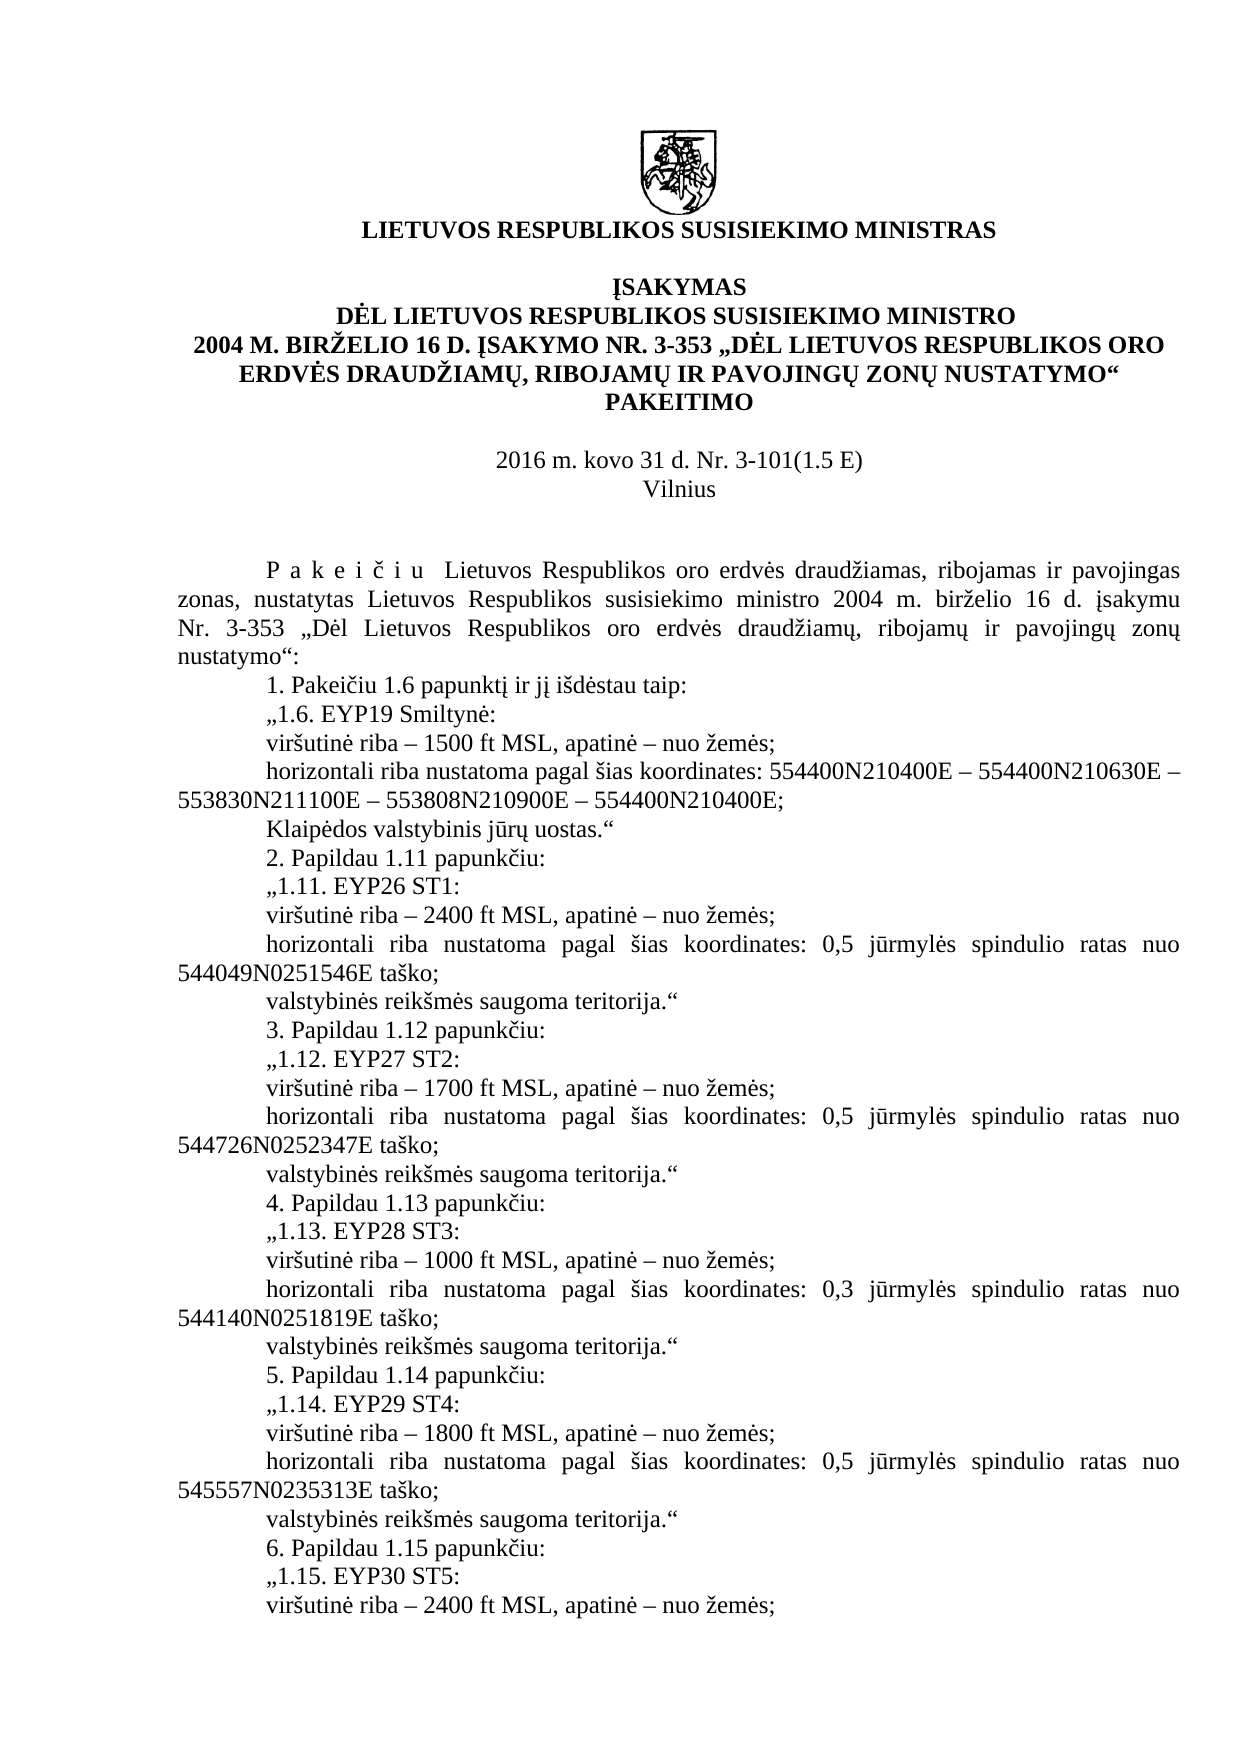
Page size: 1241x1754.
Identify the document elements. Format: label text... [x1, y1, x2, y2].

text viršutinė riba – 1500 ft MSL, apatinė – nuo žemės; [177, 728, 1181, 756]
text „1.15. EYP30 ST5: [177, 1561, 1181, 1590]
text DĖL LIETUVOS RESPUBLIKOS SUSISIEKIMO MINISTRO [177, 301, 1181, 330]
text horizontali riba nustatoma pagal šias koordinates: 0,5 jūrmylės spindulio ratas nuo 544726N0252347E taško; [177, 1101, 1181, 1159]
text „1.11. EYP26 ST1: [177, 871, 1181, 900]
text P a k e i č i u Lietuvos Respublikos oro erdvės draudžiamas, ribojamas ir pavojingas zonas, nustatytas Lietuvos Respublikos susisiekimo ministro 2004 m. birželio 16 d. įsakymu Nr. 3-353 „Dėl Lietuvos Respublikos oro erdvės draudžiamų, ribojamų ir pavojingų zonų nustatymo“: [177, 555, 1181, 670]
text „1.14. EYP29 ST4: [177, 1389, 1181, 1418]
text 3. Papildau 1.12 papunkčiu: [177, 1015, 1181, 1044]
text 2016 m. kovo 31 d. Nr. 3-101(1.5 E) [177, 445, 1181, 474]
text horizontali riba nustatoma pagal šias koordinates: 554400N210400E – 554400N210630E – 553830N211100E – 553808N210900E – 554400N210400E; [177, 756, 1181, 814]
text 2. Papildau 1.11 papunkčiu: [177, 843, 1181, 871]
text 5. Papildau 1.14 papunkčiu: [177, 1360, 1181, 1389]
text Klaipėdos valstybinis jūrų uostas.“ [177, 814, 1181, 843]
text valstybinės reikšmės saugoma teritorija.“ [177, 1504, 1181, 1533]
text „1.13. EYP28 ST3: [177, 1216, 1181, 1245]
text 6. Papildau 1.15 papunkčiu: [177, 1533, 1181, 1561]
text valstybinės reikšmės saugoma teritorija.“ [177, 1331, 1181, 1360]
text horizontali riba nustatoma pagal šias koordinates: 0,5 jūrmylės spindulio ratas nuo 545557N0235313E taško; [177, 1446, 1181, 1504]
text valstybinės reikšmės saugoma teritorija.“ [177, 986, 1181, 1015]
text LIETUVOS RESPUBLIKOS SUSISIEKIMO MINISTRAS [177, 215, 1181, 244]
text ĮSAKYMAS [177, 272, 1181, 301]
text viršutinė riba – 1700 ft MSL, apatinė – nuo žemės; [177, 1073, 1181, 1101]
text 2004 M. BIRŽELIO 16 D. ĮSAKYMO Nr. 3-353 „DĖL LIETUVOS RESPUBLIKOS ORO ERDVĖS DRAUDŽIAMŲ, RIBOJAMŲ IR PAVOJINGŲ ZONŲ NUSTATYMO“ PAKEITIMO [177, 330, 1181, 416]
text viršutinė riba – 1800 ft MSL, apatinė – nuo žemės; [177, 1418, 1181, 1446]
text horizontali riba nustatoma pagal šias koordinates: 0,3 jūrmylės spindulio ratas nuo 544140N0251819E taško; [177, 1274, 1181, 1331]
text viršutinė riba – 2400 ft MSL, apatinė – nuo žemės; [177, 1590, 1181, 1619]
text „1.6. EYP19 Smiltynė: [177, 699, 1181, 728]
text 1. Pakeičiu 1.6 papunktį ir jį išdėstau taip: [177, 670, 1181, 699]
text viršutinė riba – 2400 ft MSL, apatinė – nuo žemės; [177, 900, 1181, 929]
text 4. Papildau 1.13 papunkčiu: [177, 1188, 1181, 1216]
text valstybinės reikšmės saugoma teritorija.“ [177, 1159, 1181, 1188]
text Vilnius [177, 474, 1181, 502]
text „1.12. EYP27 ST2: [177, 1044, 1181, 1073]
text viršutinė riba – 1000 ft MSL, apatinė – nuo žemės; [177, 1245, 1181, 1274]
text horizontali riba nustatoma pagal šias koordinates: 0,5 jūrmylės spindulio ratas nuo 544049N0251546E taško; [177, 929, 1181, 986]
